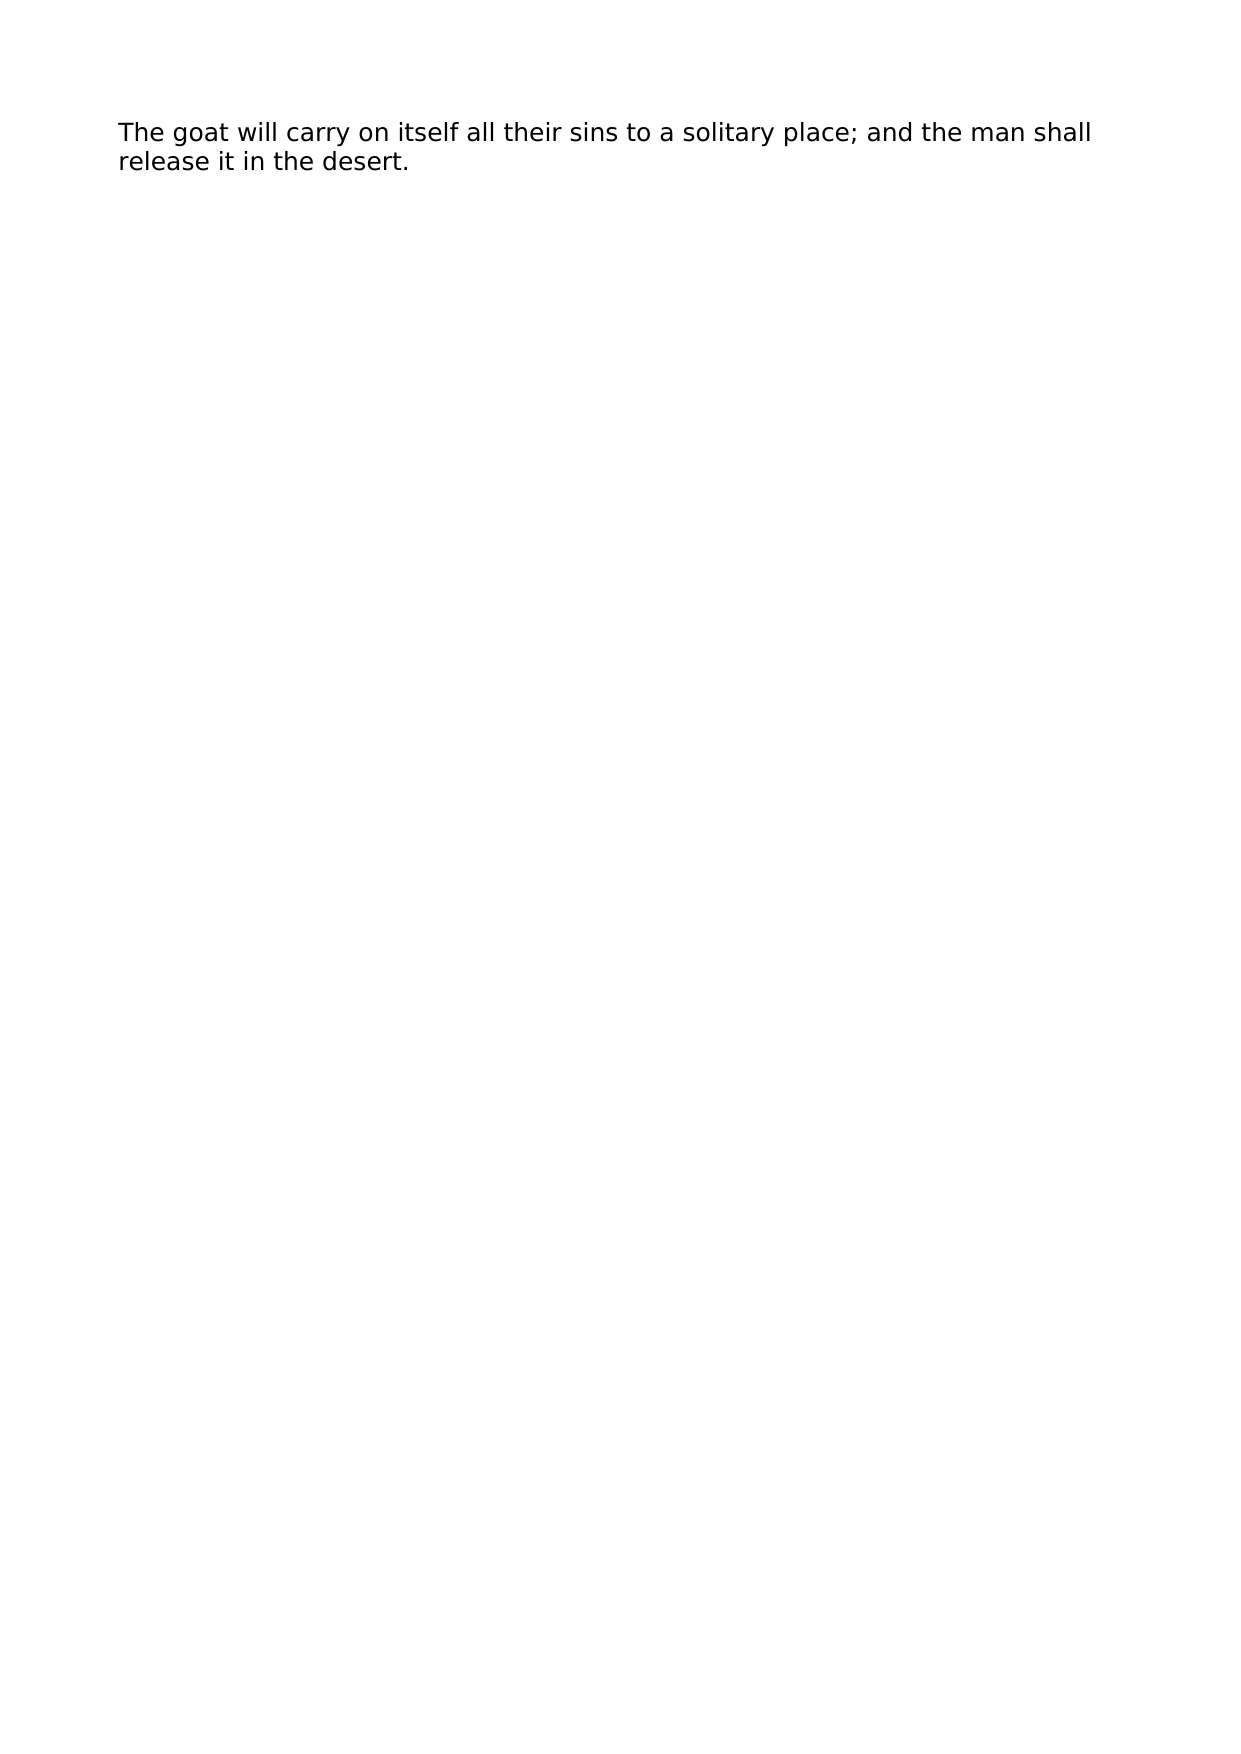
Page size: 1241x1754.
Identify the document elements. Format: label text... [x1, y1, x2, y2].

text The goat will carry on itself all their sins to a solitary place; and the man shall release it in the desert. [118, 118, 1122, 176]
